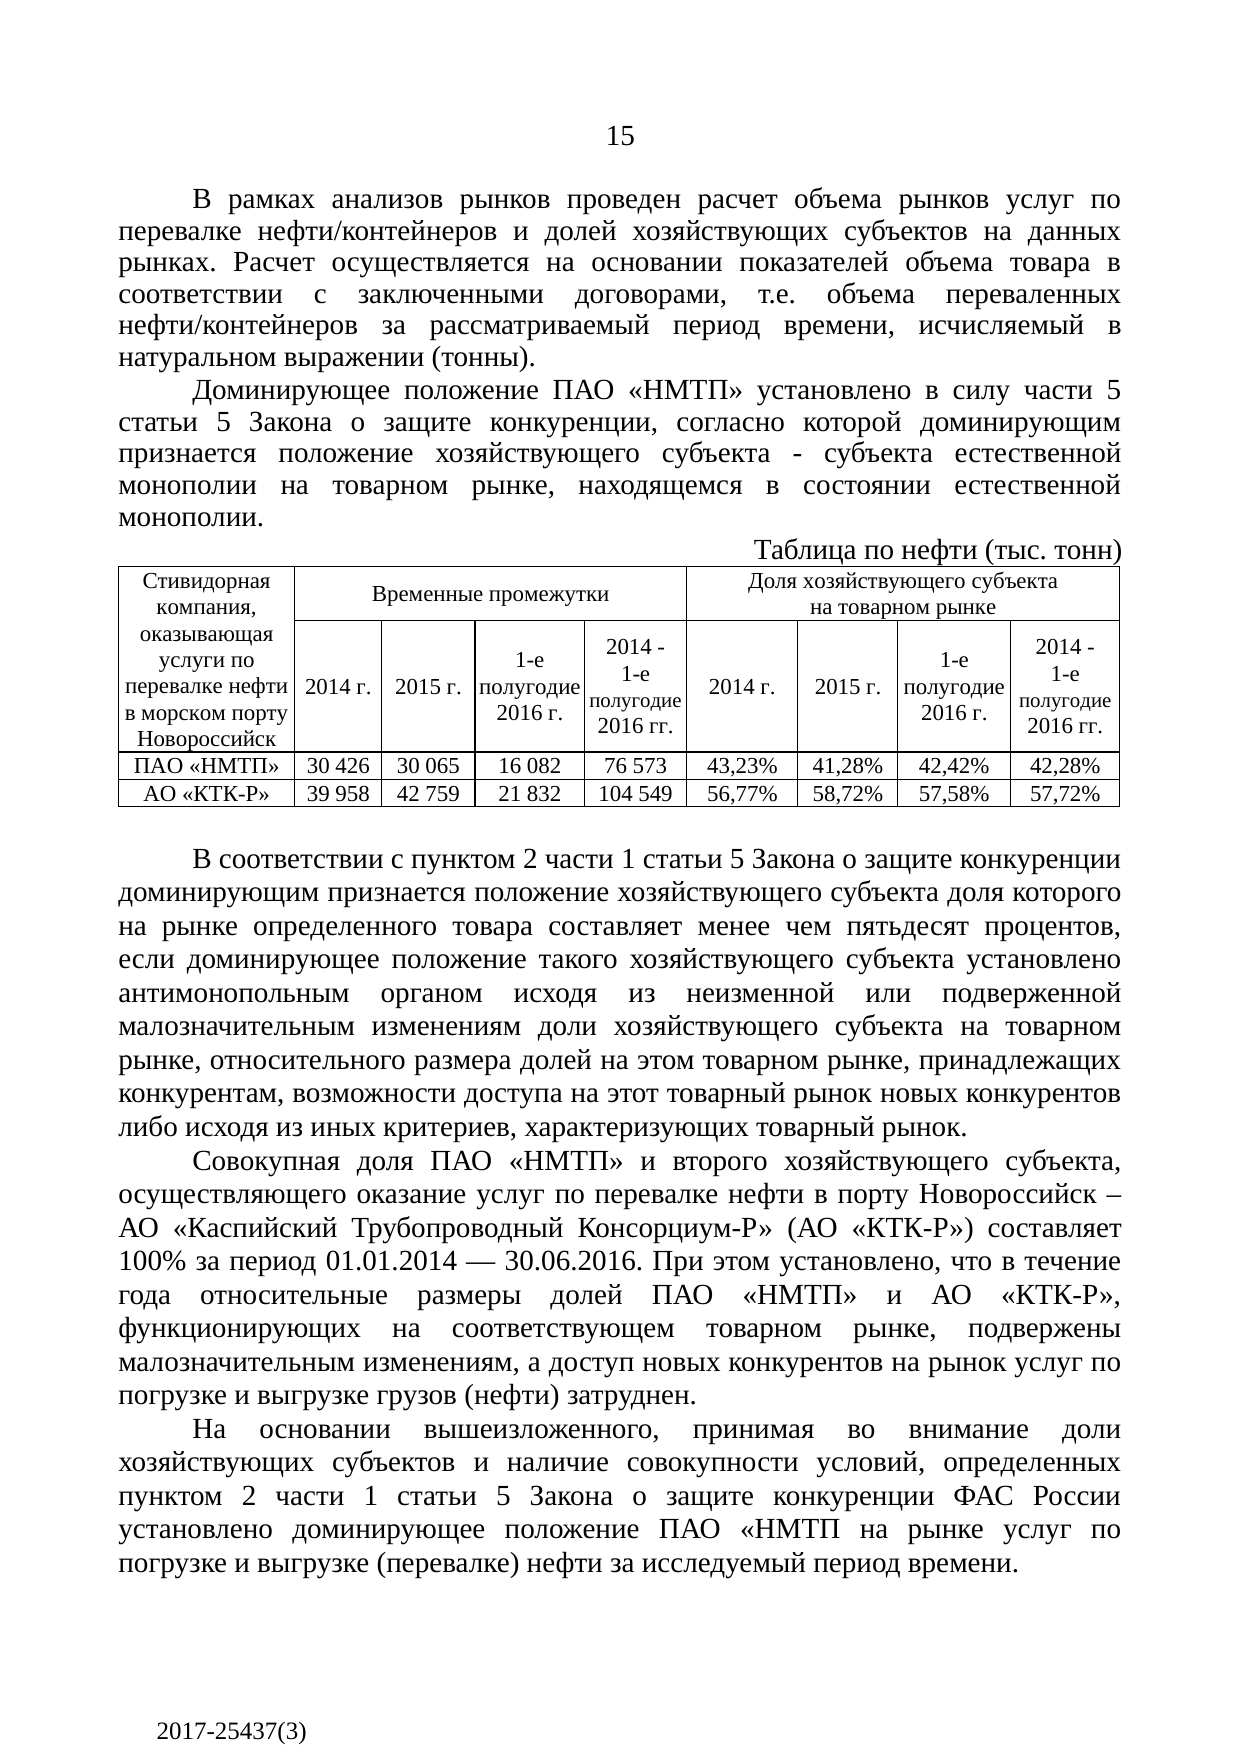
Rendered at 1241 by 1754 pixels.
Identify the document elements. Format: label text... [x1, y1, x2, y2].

table_cell 1-е полугодие 2016 г. [898, 621, 1010, 751]
table_cell 56,77% [687, 780, 797, 806]
table_cell 2014 - 1-е полугодие 2016 гг. [1011, 621, 1119, 751]
table_cell 16 082 [476, 753, 584, 779]
table_cell 42 759 [382, 780, 474, 806]
table_cell 104 549 [585, 780, 686, 806]
table_cell 2014 - 1-е полугодие 2016 гг. [585, 621, 686, 751]
text В соответствии с пунктом 2 части 1 статьи 5 Закона о защите конкуренции доминирующим признается положение хозяйствующего субъекта доля которого на рынке определенного товара составляет менее чем пятьдесят процентов, если доминирующее положение такого хозяйствующего субъекта установлено антимонопольным органом исходя из неизменной или подверженной малозначительным изменениям доли хозяйствующего субъекта на товарном рынке, относительного размера долей на этом товарном рынке, принадлежащих конкурентам, возможности доступа на этот товарный рынок новых конкурентов либо исходя из иных критериев, характеризующих товарный рынок. [118, 841, 1122, 1143]
table_cell 57,58% [898, 780, 1010, 806]
table_cell 43,23% [687, 753, 797, 779]
table_header Стивидорная компания, оказывающая услуги по перевалке нефти в морском порту Новороссийск [119, 567, 294, 751]
text Совокупная доля ПАО «НМТП» и второго хозяйствующего субъекта, осуществляющего оказание услуг по перевалке нефти в порту Новороссийск – АО «Каспийский Трубопроводный Консорциум-Р» (АО «КТК-Р») составляет 100% за период 01.01.2014 — 30.06.2016. При этом установлено, что в течение года относительные размеры долей ПАО «НМТП» и АО «КТК-Р», функционирующих на соответствующем товарном рынке, подвержены малозначительным изменениям, а доступ новых конкурентов на рынок услуг по погрузке и выгрузке грузов (нефти) затруднен. [118, 1143, 1122, 1411]
text В рамках анализов рынков проведен расчет объема рынков услуг по перевалке нефти/контейнеров и долей хозяйствующих субъектов на данных рынках. Расчет осуществляется на основании показателей объема товара в соответствии с заключенными договорами, т.е. объема переваленных нефти/контейнеров за рассматриваемый период времени, исчисляемый в натуральном выражении (тонны). [118, 181, 1122, 372]
table_cell 30 426 [295, 753, 381, 779]
text Доминирующее положение ПАО «НМТП» установлено в силу части 5 статьи 5 Закона о защите конкуренции, согласно которой доминирующим признается положение хозяйствующего субъекта - субъекта естественной монополии на товарном рынке, находящемся в состоянии естественной монополии. [118, 372, 1122, 532]
table_cell АО «КТК-Р» [119, 780, 294, 806]
table_cell 39 958 [295, 780, 381, 806]
table_cell 21 832 [476, 780, 584, 806]
table_cell 42,28% [1011, 753, 1119, 779]
text Таблица по нефти (тыс. тонн) [220, 532, 1122, 566]
table_header Доля хозяйствующего субъекта на товарном рынке [687, 567, 1119, 619]
table_cell ПАО «НМТП» [119, 753, 294, 779]
text На основании вышеизложенного, принимая во внимание доли хозяйствующих субъектов и наличие совокупности условий, определенных пунктом 2 части 1 статьи 5 Закона о защите конкуренции ФАС России установлено доминирующее положение ПАО «НМТП на рынке услуг по погрузке и выгрузке (перевалке) нефти за исследуемый период времени. [118, 1411, 1122, 1579]
table_cell 58,72% [798, 780, 897, 806]
table_header Временные промежутки [295, 567, 686, 619]
table_cell 2014 г. [295, 621, 381, 751]
table_cell 57,72% [1011, 780, 1119, 806]
table_cell 76 573 [585, 753, 686, 779]
table_cell 1-е полугодие 2016 г. [476, 621, 584, 751]
table_cell 2015 г. [382, 621, 474, 751]
table_cell 42,42% [898, 753, 1010, 779]
table_cell 2014 г. [687, 621, 797, 751]
table_cell 30 065 [382, 753, 474, 779]
table_cell 41,28% [798, 753, 897, 779]
table_cell 2015 г. [798, 621, 897, 751]
